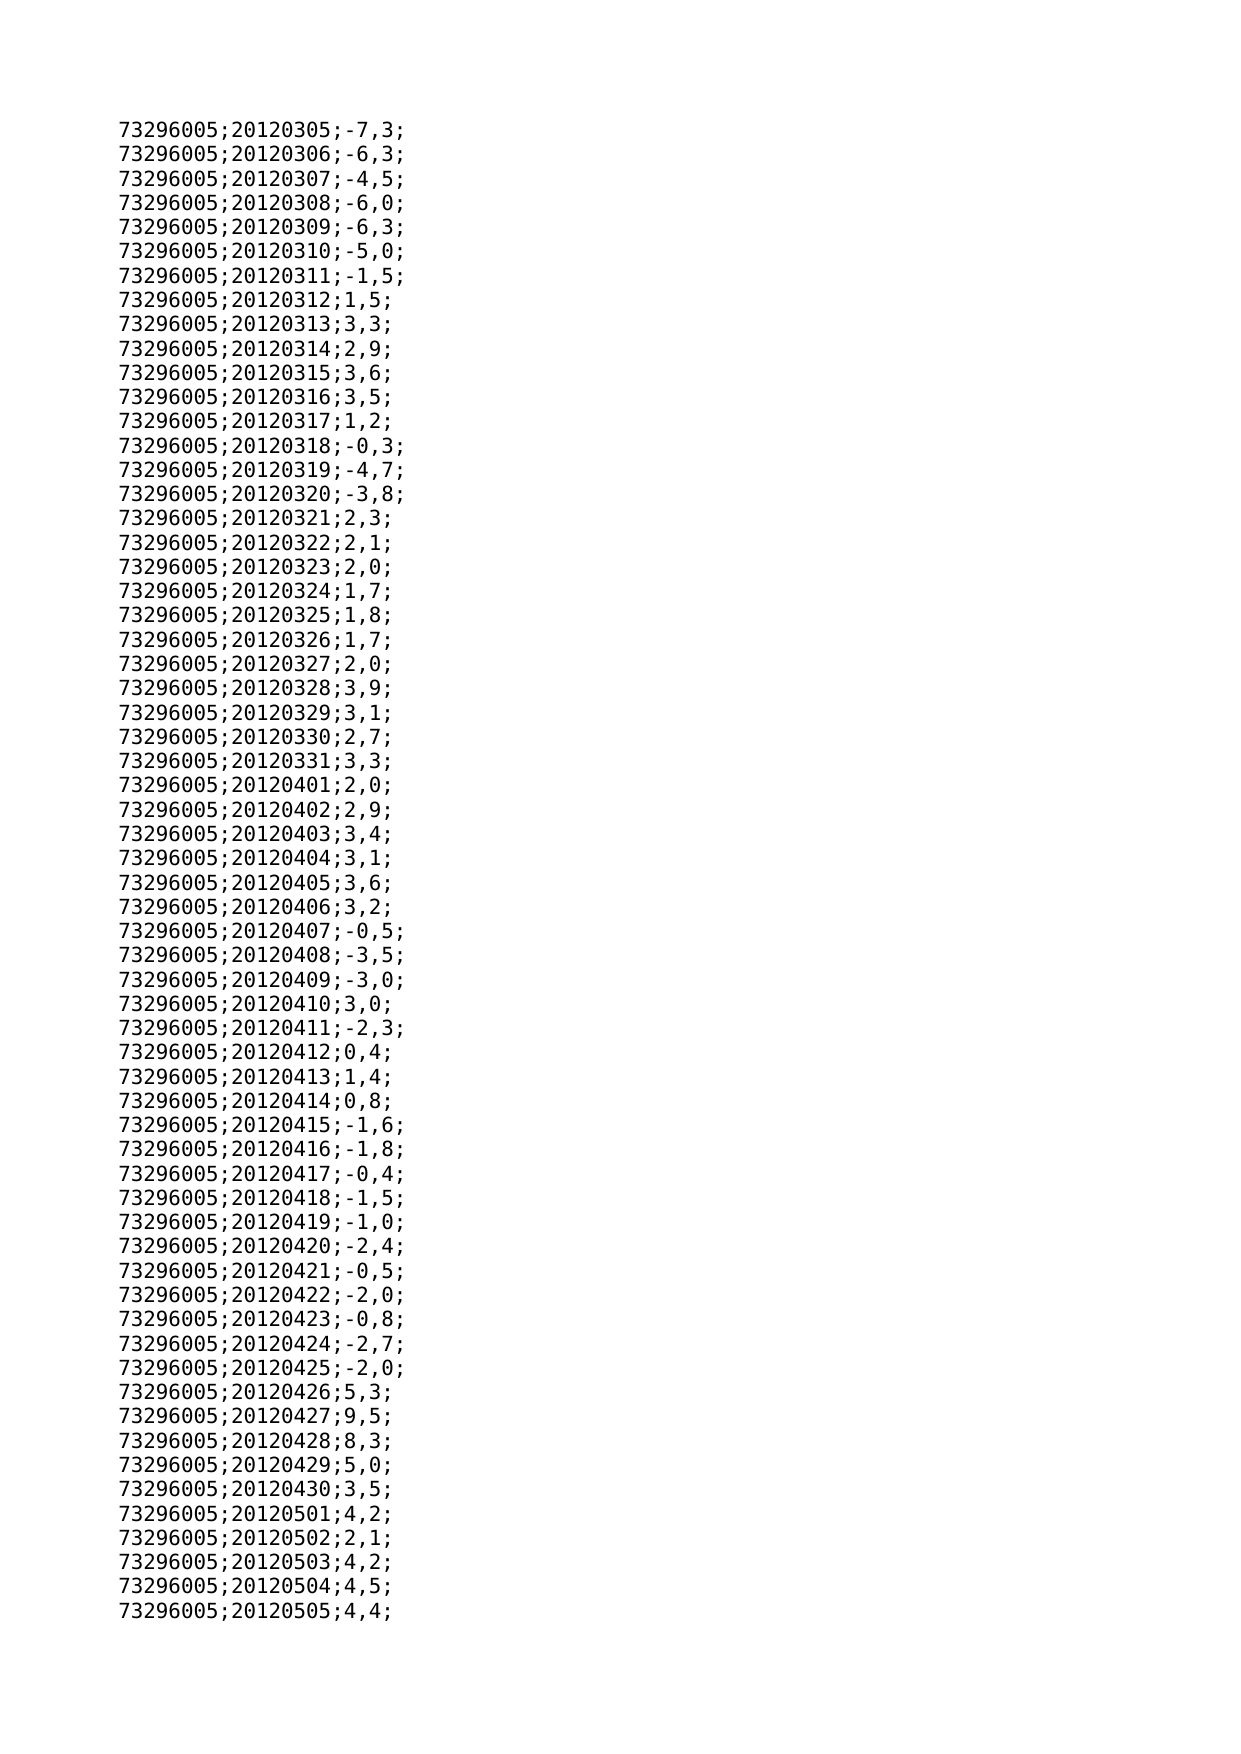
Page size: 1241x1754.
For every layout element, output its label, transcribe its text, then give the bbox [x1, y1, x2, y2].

text 73296005;20120402;2,9; [118, 798, 1122, 822]
text 73296005;20120316;3,5; [118, 385, 1122, 409]
text 73296005;20120410;3,0; [118, 992, 1122, 1016]
text 73296005;20120314;2,9; [118, 337, 1122, 361]
text 73296005;20120331;3,3; [118, 749, 1122, 773]
text 73296005;20120328;3,9; [118, 676, 1122, 701]
text 73296005;20120430;3,5; [118, 1477, 1122, 1502]
text 73296005;20120428;8,3; [118, 1429, 1122, 1453]
text 73296005;20120408;-3,5; [118, 943, 1122, 968]
text 73296005;20120417;-0,4; [118, 1162, 1122, 1186]
text 73296005;20120330;2,7; [118, 725, 1122, 749]
text 73296005;20120406;3,2; [118, 895, 1122, 919]
text 73296005;20120308;-6,0; [118, 191, 1122, 215]
text 73296005;20120405;3,6; [118, 871, 1122, 895]
text 73296005;20120320;-3,8; [118, 482, 1122, 506]
text 73296005;20120311;-1,5; [118, 264, 1122, 288]
text 73296005;20120502;2,1; [118, 1526, 1122, 1550]
text 73296005;20120310;-5,0; [118, 239, 1122, 264]
text 73296005;20120307;-4,5; [118, 167, 1122, 191]
text 73296005;20120313;3,3; [118, 312, 1122, 337]
text 73296005;20120326;1,7; [118, 628, 1122, 652]
text 73296005;20120411;-2,3; [118, 1016, 1122, 1040]
text 73296005;20120312;1,5; [118, 288, 1122, 312]
text 73296005;20120501;4,2; [118, 1502, 1122, 1526]
text 73296005;20120425;-2,0; [118, 1356, 1122, 1380]
text 73296005;20120419;-1,0; [118, 1210, 1122, 1234]
text 73296005;20120322;2,1; [118, 531, 1122, 555]
text 73296005;20120414;0,8; [118, 1089, 1122, 1113]
text 73296005;20120407;-0,5; [118, 919, 1122, 943]
text 73296005;20120409;-3,0; [118, 968, 1122, 992]
text 73296005;20120422;-2,0; [118, 1283, 1122, 1307]
text 73296005;20120404;3,1; [118, 846, 1122, 871]
text 73296005;20120321;2,3; [118, 506, 1122, 531]
text 73296005;20120325;1,8; [118, 603, 1122, 628]
text 73296005;20120503;4,2; [118, 1550, 1122, 1574]
text 73296005;20120427;9,5; [118, 1404, 1122, 1429]
text 73296005;20120423;-0,8; [118, 1307, 1122, 1332]
text 73296005;20120504;4,5; [118, 1574, 1122, 1599]
text 73296005;20120418;-1,5; [118, 1186, 1122, 1210]
text 73296005;20120401;2,0; [118, 773, 1122, 798]
text 73296005;20120505;4,4; [118, 1599, 1122, 1623]
text 73296005;20120429;5,0; [118, 1453, 1122, 1477]
text 73296005;20120416;-1,8; [118, 1137, 1122, 1162]
text 73296005;20120329;3,1; [118, 701, 1122, 725]
text 73296005;20120323;2,0; [118, 555, 1122, 579]
text 73296005;20120421;-0,5; [118, 1259, 1122, 1283]
text 73296005;20120309;-6,3; [118, 215, 1122, 239]
text 73296005;20120324;1,7; [118, 579, 1122, 603]
text 73296005;20120424;-2,7; [118, 1332, 1122, 1356]
text 73296005;20120413;1,4; [118, 1065, 1122, 1089]
text 73296005;20120420;-2,4; [118, 1234, 1122, 1259]
text 73296005;20120306;-6,3; [118, 142, 1122, 167]
text 73296005;20120319;-4,7; [118, 458, 1122, 482]
text 73296005;20120317;1,2; [118, 409, 1122, 434]
text 73296005;20120318;-0,3; [118, 434, 1122, 458]
text 73296005;20120412;0,4; [118, 1040, 1122, 1065]
text 73296005;20120315;3,6; [118, 361, 1122, 385]
text 73296005;20120305;-7,3; [118, 118, 1122, 142]
text 73296005;20120415;-1,6; [118, 1113, 1122, 1137]
text 73296005;20120403;3,4; [118, 822, 1122, 846]
text 73296005;20120327;2,0; [118, 652, 1122, 676]
text 73296005;20120426;5,3; [118, 1380, 1122, 1404]
